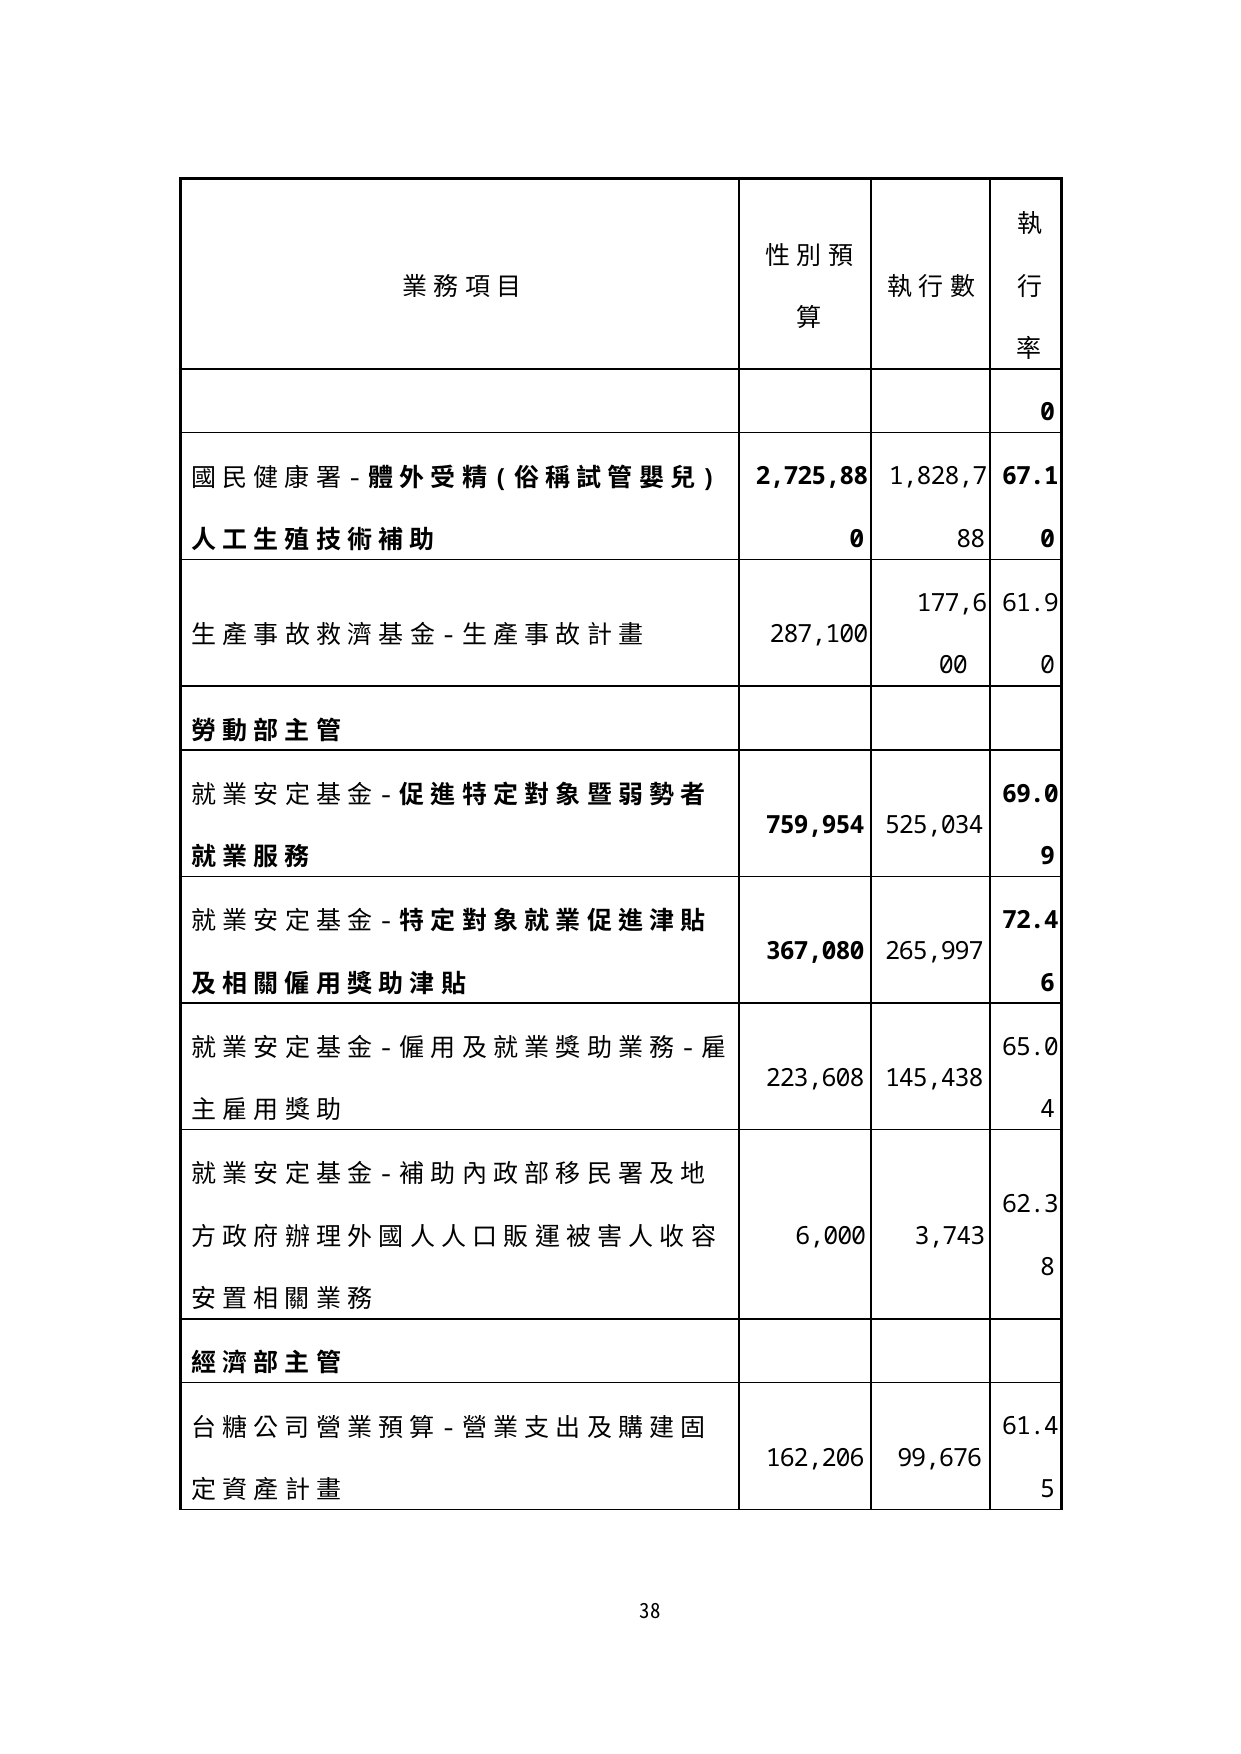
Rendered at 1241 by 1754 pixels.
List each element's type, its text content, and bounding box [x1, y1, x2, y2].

table_cell 367,080 [740, 877, 870, 1002]
table_cell 就業安定基金-特定對象就業促進津貼及相關僱用獎助津貼 [182, 877, 738, 1002]
table_cell 265,997 [872, 877, 989, 1002]
table_cell 223,608 [740, 1004, 870, 1129]
table_cell 生產事故救濟基金-生產事故計畫 [182, 560, 738, 685]
table_cell 62.38 [991, 1130, 1060, 1318]
table_cell 61.90 [991, 560, 1060, 685]
table_cell 國民健康署-體外受精(俗稱試管嬰兒)人工生殖技術補助 [182, 433, 738, 558]
table_cell 台糖公司營業預算-營業支出及購建固定資產計畫 [182, 1383, 738, 1508]
table_cell [872, 1320, 989, 1382]
table_header 執行率 [991, 180, 1060, 368]
table_cell [740, 1320, 870, 1382]
table_cell 2,725,880 [740, 433, 870, 558]
table_cell 就業安定基金-促進特定對象暨弱勢者就業服務 [182, 751, 738, 876]
table_cell 145,438 [872, 1004, 989, 1129]
table_header 性別預算 [740, 180, 870, 368]
table_cell [991, 1320, 1060, 1382]
table_header 執行數 [872, 180, 989, 368]
table_cell [182, 370, 738, 432]
table_cell 99,676 [872, 1383, 989, 1508]
table_cell [740, 687, 870, 749]
table_cell 0 [991, 370, 1060, 432]
table_cell 67.10 [991, 433, 1060, 558]
table_cell 759,954 [740, 751, 870, 876]
table_cell [991, 687, 1060, 749]
table_cell 287,100 [740, 560, 870, 685]
table_cell [872, 370, 989, 432]
table_cell 72.46 [991, 877, 1060, 1002]
table_cell 就業安定基金-補助內政部移民署及地方政府辦理外國人人口販運被害人收容安置相關業務 [182, 1130, 738, 1318]
table_cell 就業安定基金-僱用及就業獎助業務-雇主雇用獎助 [182, 1004, 738, 1129]
table_cell 經濟部主管 [182, 1320, 738, 1382]
table_cell 6,000 [740, 1130, 870, 1318]
table_cell 1,828,788 [872, 433, 989, 558]
table_cell 177,600 [872, 560, 989, 685]
table_cell 69.09 [991, 751, 1060, 876]
table_cell 162,206 [740, 1383, 870, 1508]
table_cell 61.45 [991, 1383, 1060, 1508]
table_cell 3,743 [872, 1130, 989, 1318]
table_cell [740, 370, 870, 432]
table_cell 525,034 [872, 751, 989, 876]
table_cell [872, 687, 989, 749]
table_cell 65.04 [991, 1004, 1060, 1129]
table_header 業務項目 [182, 180, 738, 368]
table_cell 勞動部主管 [182, 687, 738, 749]
